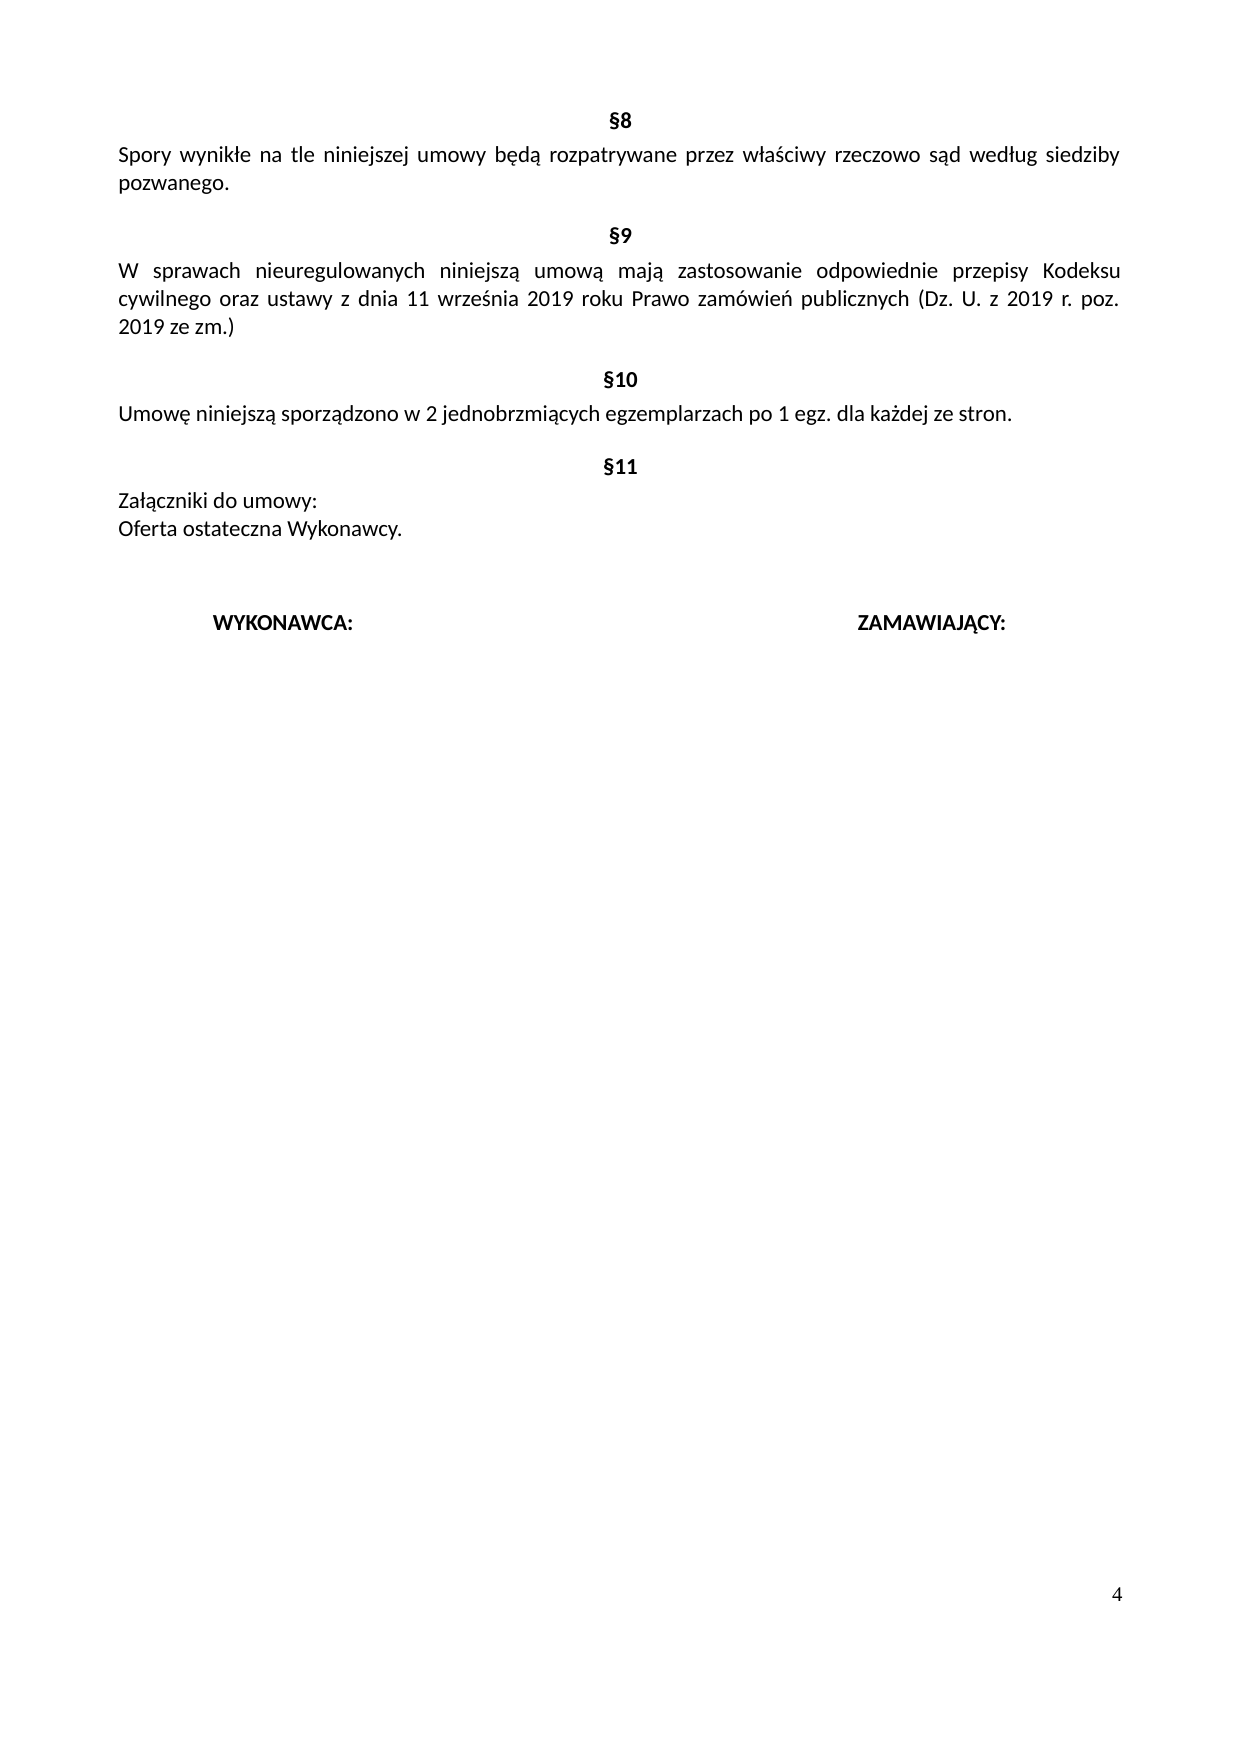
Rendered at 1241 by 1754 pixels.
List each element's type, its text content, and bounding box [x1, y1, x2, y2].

subtitle §11 [118, 452, 1122, 480]
subtitle §9 [118, 222, 1122, 249]
text WYKONAWCA: ZAMAWIAJĄCY: [118, 608, 1122, 636]
text W sprawach nieuregulowanych niniejszą umową mają zastosowanie odpowiednie przepisy Kodeksu cywilnego oraz ustawy z dnia 11 września 2019 roku Prawo zamówień publicznych (Dz. U. z 2019 r. poz. 2019 ze zm.) [118, 256, 1122, 340]
text Oferta ostateczna Wykonawcy. [118, 514, 1122, 542]
subtitle §10 [118, 365, 1122, 393]
text Załączniki do umowy: [118, 486, 1122, 514]
text Umowę niniejszą sporządzono w 2 jednobrzmiących egzemplarzach po 1 egz. dla każdej ze stron. [118, 399, 1122, 427]
subtitle §8 [118, 106, 1122, 134]
text Spory wynikłe na tle niniejszej umowy będą rozpatrywane przez właściwy rzeczowo sąd według siedziby pozwanego. [118, 141, 1122, 197]
